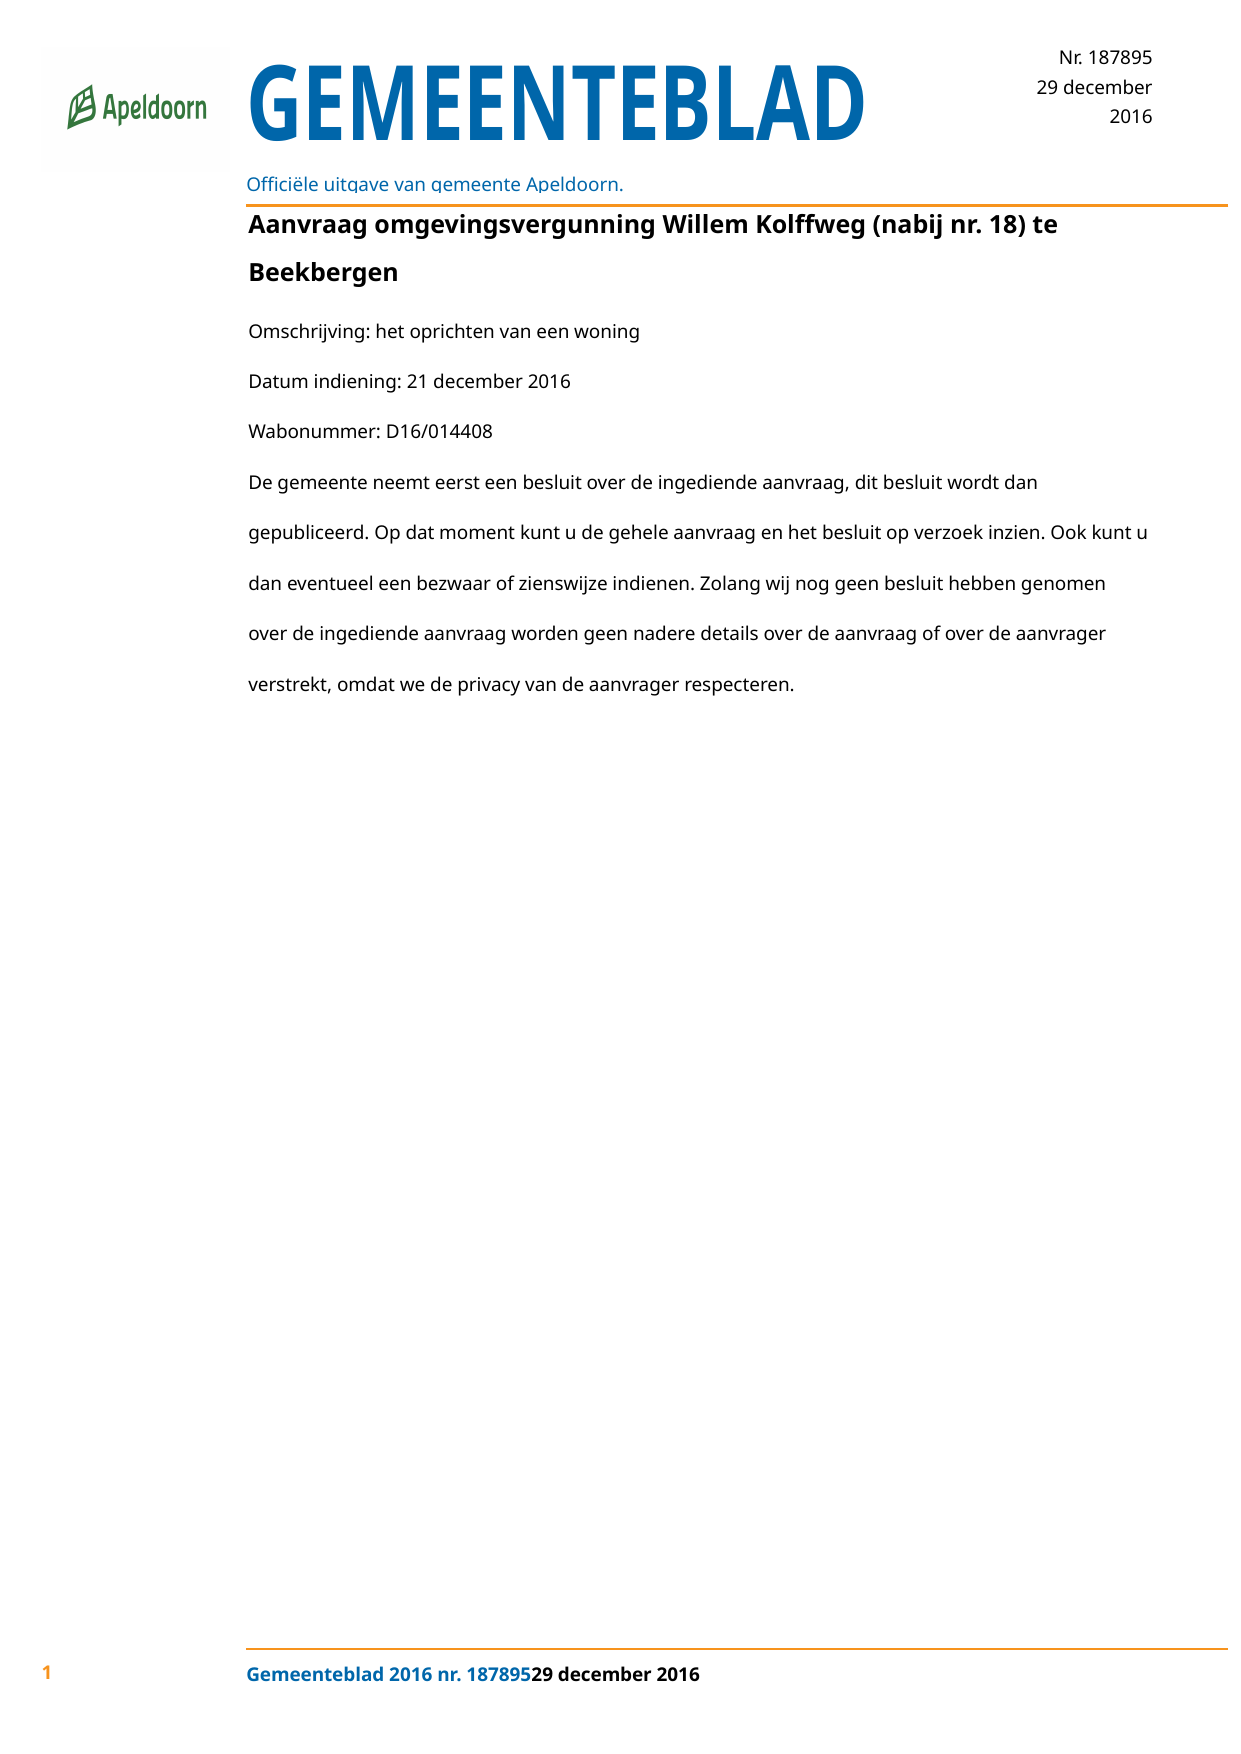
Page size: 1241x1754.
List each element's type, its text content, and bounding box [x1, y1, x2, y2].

text Omschrijving: het oprichten van een woning [248, 318, 1152, 344]
text Wabonummer: D16/014408 [248, 419, 1152, 444]
text dan eventueel een bezwaar of zienswijze indienen. Zolang wij nog geen besluit hebben genomen [248, 570, 1152, 596]
text De gemeente neemt eerst een besluit over de ingediende aanvraag, dit besluit wordt dan [248, 469, 1152, 495]
text Datum indiening: 21 december 2016 [248, 368, 1152, 394]
picture [41, 47, 231, 172]
text Aanvraag omgevingsvergunning Willem Kolffweg (nabij nr. 18) te Beekbergen [248, 207, 1152, 288]
text over de ingediende aanvraag worden geen nadere details over de aanvraag of over de aanvrager [248, 620, 1152, 646]
text gepubliceerd. Op dat moment kunt u de gehele aanvraag en het besluit op verzoek inzien. Ook kunt u [248, 519, 1152, 545]
text verstrekt, omdat we de privacy van de aanvrager respecteren. [248, 671, 1152, 697]
